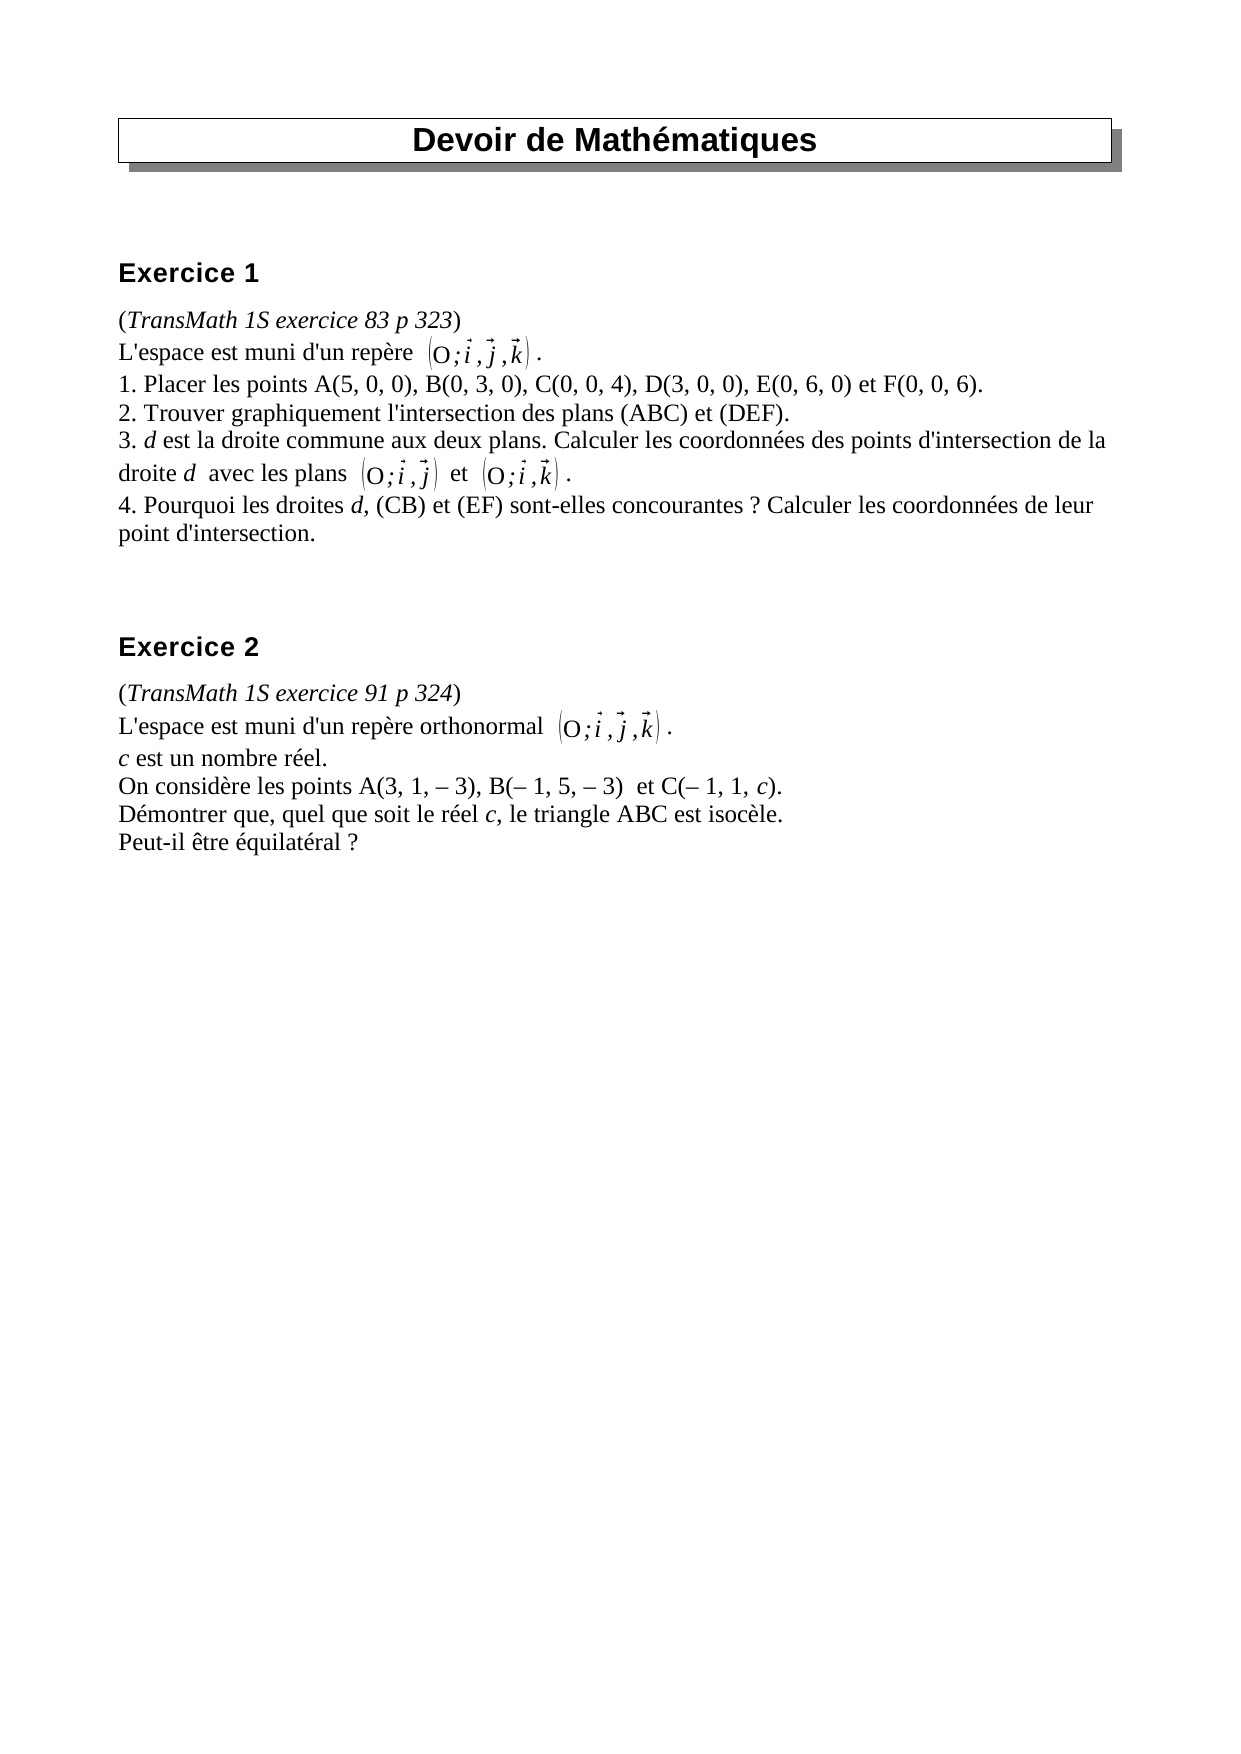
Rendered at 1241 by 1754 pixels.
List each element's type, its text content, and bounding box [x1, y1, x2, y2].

text Exercice 2 [118, 631, 1122, 661]
text (TransMath 1S exercice 83 p 323) [118, 306, 1122, 333]
text Peut-il être équilatéral ? [118, 828, 1122, 856]
text 1. Placer les points A(5, 0, 0), B(0, 3, 0), C(0, 0, 4), D(3, 0, 0), E(0, 6, 0) et F(0, 0, 6). [118, 370, 1122, 398]
text On considère les points A(3, 1, – 3), B(– 1, 5, – 3) et C(– 1, 1, c). [118, 772, 1122, 800]
text Démontrer que, quel que soit le réel c, le triangle ABC est isocèle. [118, 800, 1122, 828]
text 2. Trouver graphiquement l'intersection des plans (ABC) et (DEF). [118, 398, 1122, 426]
text 3. d est la droite commune aux deux plans. Calculer les coordonnées des points d'intersection de la droite d avec les plans et . [118, 426, 1122, 491]
text L'espace est muni d'un repère . [118, 333, 1122, 370]
text c est un nombre réel. [118, 744, 1122, 772]
text Devoir de Mathématiques [119, 119, 1111, 162]
text Exercice 1 [118, 258, 1122, 288]
text L'espace est muni d'un repère orthonormal . [118, 707, 1122, 744]
text 4. Pourquoi les droites d, (CB) et (EF) sont-elles concourantes ? Calculer les coordonnées de leur point d'intersection. [118, 491, 1122, 547]
text (TransMath 1S exercice 91 p 324) [118, 679, 1122, 707]
